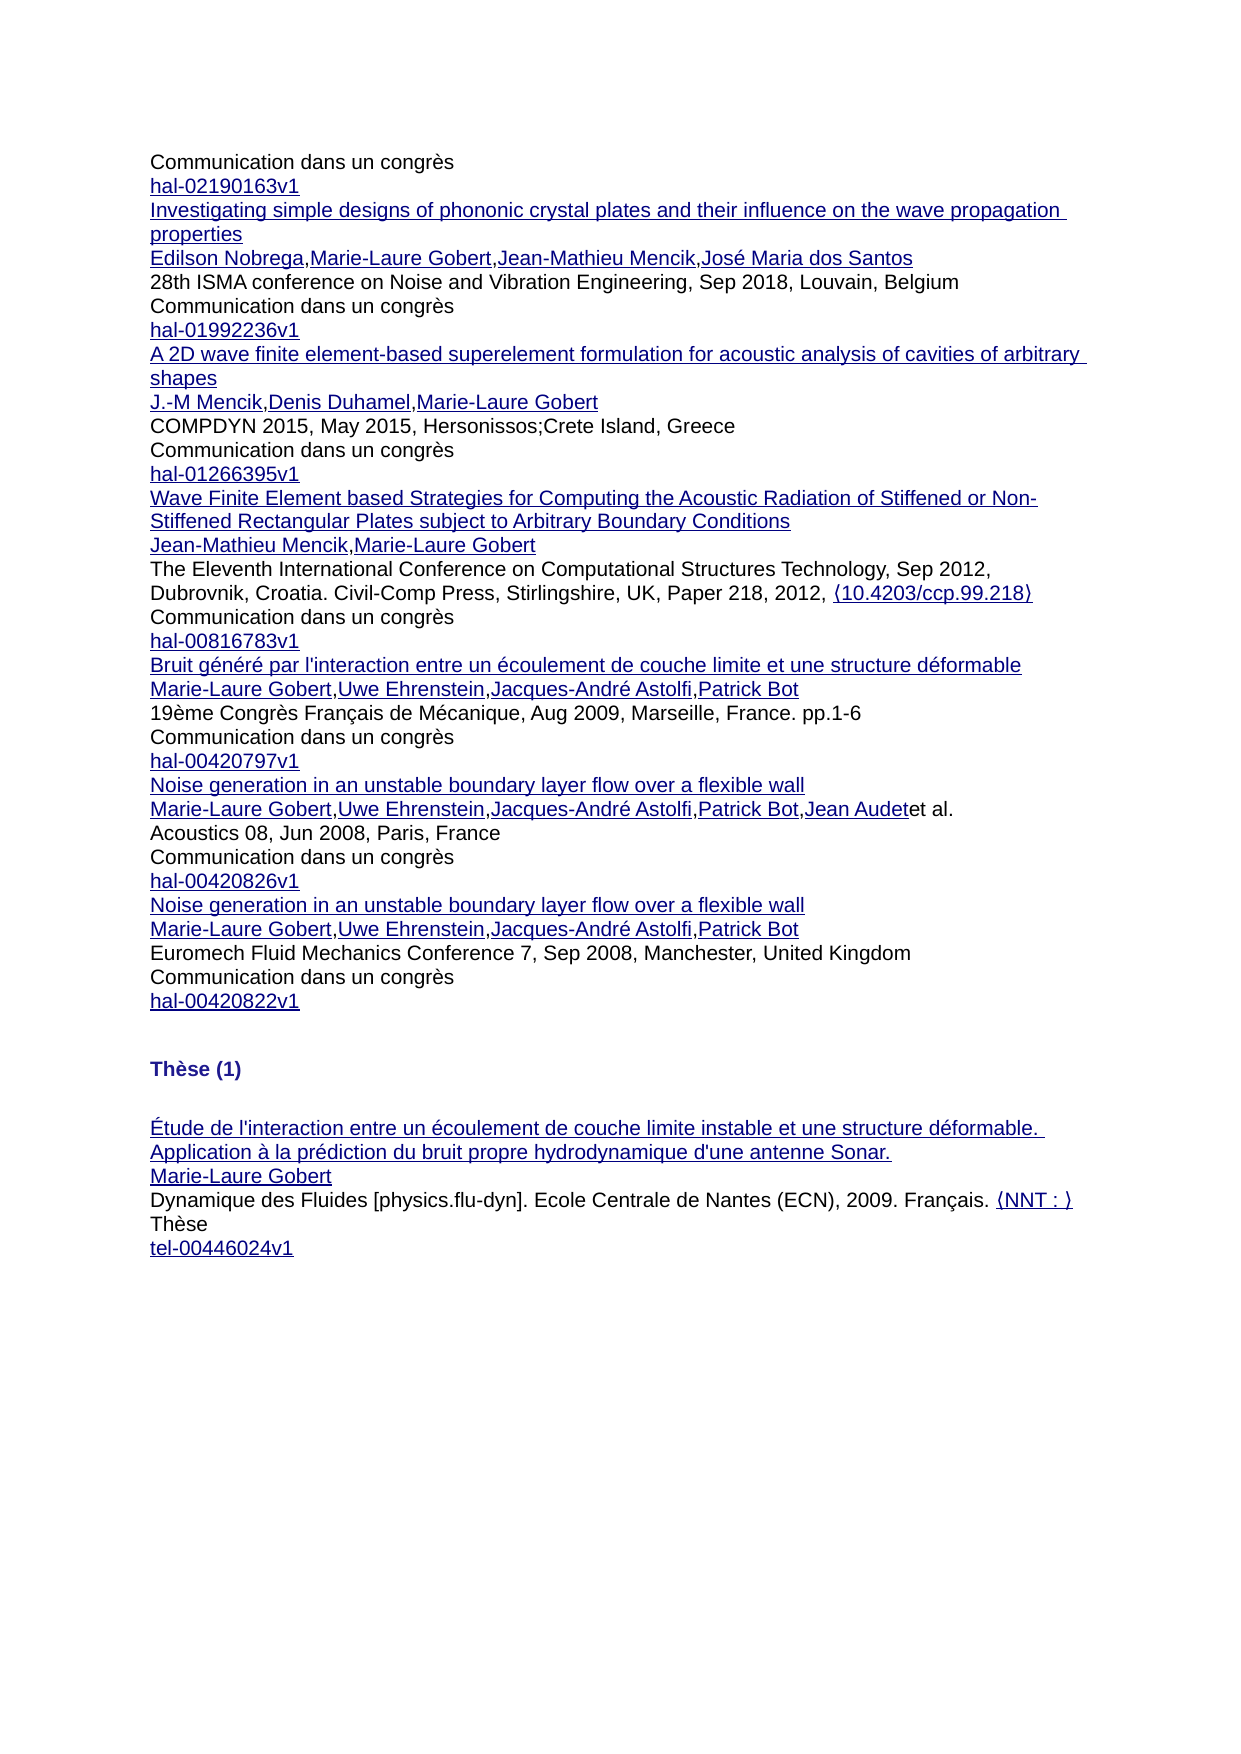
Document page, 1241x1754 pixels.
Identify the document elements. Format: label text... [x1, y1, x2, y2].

table_cell Communication dans un congrès hal-02190163v1 [150, 150, 1090, 198]
table_cell Investigating simple designs of phononic crystal plates and their influence on the wave propagation properties Edilson Nobrega,Marie-Laure Gobert,Jean-Mathieu Mencik,José Maria dos Santos 28th ISMA conference on Noise and Vibration Engineering, Sep 2018, Louvain, Belgium Communication dans un congrès hal-01992236v1 [150, 198, 1090, 342]
table_cell A 2D wave finite element-based superelement formulation for acoustic analysis of cavities of arbitrary shapes J.-M Mencik,Denis Duhamel,Marie-Laure Gobert COMPDYN 2015, May 2015, Hersonissos;Crete Island, Greece Communication dans un congrès hal-01266395v1 [150, 342, 1090, 485]
subtitle Thèse (1) [150, 1057, 1090, 1081]
table_cell Noise generation in an unstable boundary layer flow over a flexible wall Marie-Laure Gobert,Uwe Ehrenstein,Jacques-André Astolfi,Patrick Bot,Jean Audetet al. Acoustics 08, Jun 2008, Paris, France Communication dans un congrès hal-00420826v1 [150, 773, 1090, 893]
table_cell Bruit généré par l'interaction entre un écoulement de couche limite et une structure déformable Marie-Laure Gobert,Uwe Ehrenstein,Jacques-André Astolfi,Patrick Bot 19ème Congrès Français de Mécanique, Aug 2009, Marseille, France. pp.1-6 Communication dans un congrès hal-00420797v1 [150, 653, 1090, 773]
table_cell Noise generation in an unstable boundary layer flow over a flexible wall Marie-Laure Gobert,Uwe Ehrenstein,Jacques-André Astolfi,Patrick Bot Euromech Fluid Mechanics Conference 7, Sep 2008, Manchester, United Kingdom Communication dans un congrès hal-00420822v1 [150, 893, 1090, 1012]
table_cell Wave Finite Element based Strategies for Computing the Acoustic Radiation of Stiffened or Non-Stiffened Rectangular Plates subject to Arbitrary Boundary Conditions Jean-Mathieu Mencik,Marie-Laure Gobert The Eleventh International Conference on Computational Structures Technology, Sep 2012, Dubrovnik, Croatia. Civil-Comp Press, Stirlingshire, UK, Paper 218, 2012, ⟨10.4203/ccp.99.218⟩ Communication dans un congrès hal-00816783v1 [150, 485, 1090, 653]
table_header Étude de l'interaction entre un écoulement de couche limite instable et une structure déformable. Application à la prédiction du bruit propre hydrodynamique d'une antenne Sonar. Marie-Laure Gobert Dynamique des Fluides [physics.flu-dyn]. Ecole Centrale de Nantes (ECN), 2009. Français. ⟨NNT : ⟩ Thèse tel-00446024v1 [150, 1116, 1090, 1259]
